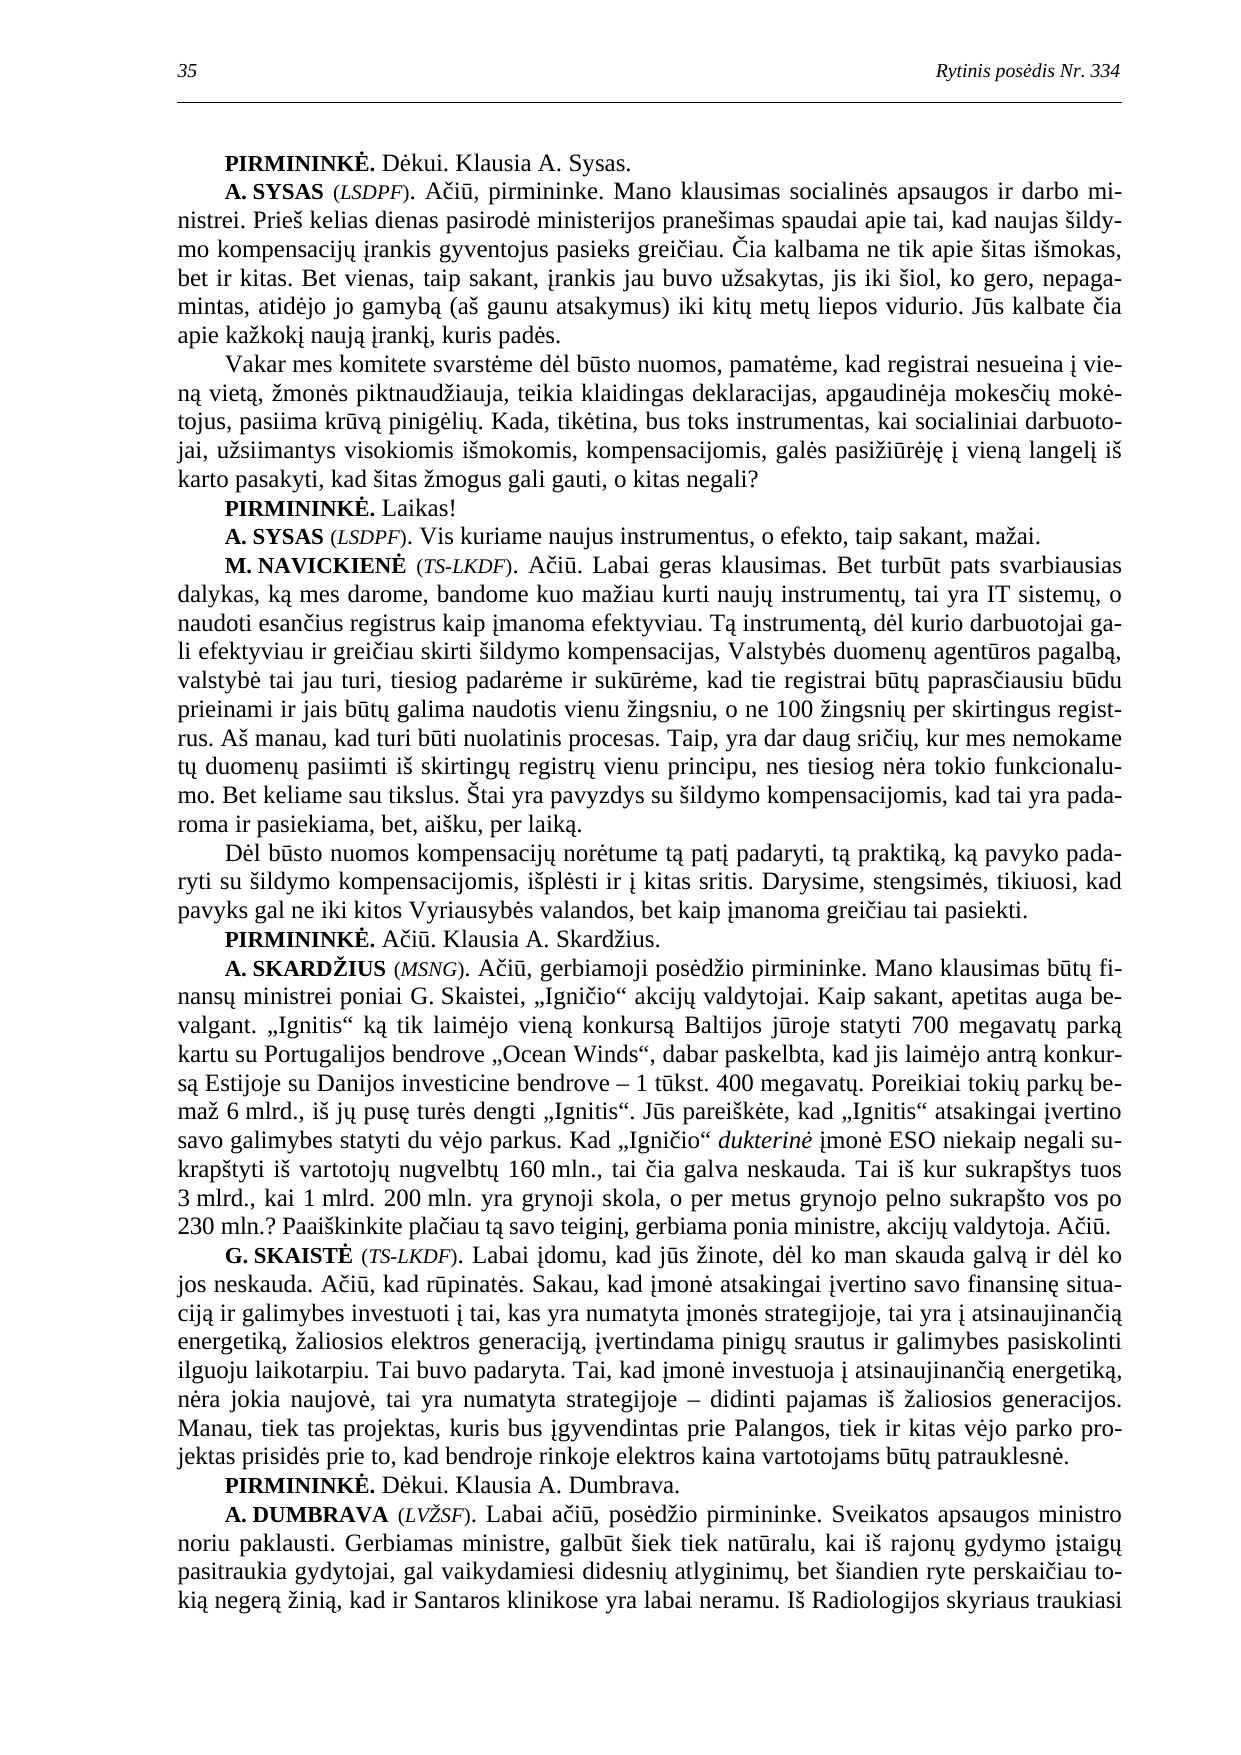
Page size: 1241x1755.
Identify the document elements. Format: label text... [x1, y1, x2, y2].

text Dėl būs­to nuo­mos kom­pen­sa­ci­jų no­rė­tu­me tą pa­tį pa­da­ry­ti, tą prak­ti­ką, ką pa­vy­ko pa­da­ry­ti su šil­dy­mo kom­pen­sa­ci­jo­mis, iš­plės­ti ir į ki­tas sri­tis. Da­ry­si­me, steng­si­mės, ti­kiuo­si, kad pa­vyks gal ne iki ki­tos Vy­riau­sy­bės va­lan­dos, bet kaip įma­no­ma grei­čiau tai pa­siek­ti. [177, 838, 1122, 924]
text Va­kar mes ko­mi­te­te svars­tė­me dėl būs­to nuo­mos, pa­ma­tė­me, kad re­gist­rai ne­su­ei­na į vie­ną vie­tą, žmo­nės pik­tnau­džiau­ja, tei­kia klai­din­gas de­kla­ra­ci­jas, ap­gau­di­nė­ja mo­kes­čių mo­kė­to­jus, pa­si­i­ma krū­vą pi­ni­gė­lių. Ka­da, ti­kė­ti­na, bus toks in­stru­men­tas, kai so­cia­li­niai dar­buo­to­jai, už­si­i­man­tys vi­so­kio­mis iš­mo­ko­mis, kom­pen­sa­ci­jo­mis, ga­lės pa­si­žiū­rė­ję į vie­ną lan­ge­lį iš kar­to pa­sa­ky­ti, kad ši­tas žmo­gus ga­li gau­ti, o ki­tas ne­ga­li? [177, 349, 1122, 493]
text G. SKAISTĖ (TS-LKDF). La­bai įdo­mu, kad jūs ži­no­te, dėl ko man skau­da gal­vą ir dėl ko jos ne­skau­da. Ačiū, kad rū­pi­na­tės. Sa­kau, kad įmo­nė at­sa­kin­gai įver­ti­no sa­vo fi­nan­si­nę si­tu­a­ci­ją ir ga­li­my­bes in­ves­tuo­ti į tai, kas yra nu­ma­ty­ta įmo­nės stra­te­gi­jo­je, tai yra į at­si­nau­ji­nan­čią ener­ge­ti­ką, ža­lio­sios elek­tros ge­ne­ra­ci­ją, įver­tin­da­ma pi­ni­gų srau­tus ir ga­li­my­bes pa­si­sko­lin­ti il­guo­ju lai­ko­tar­piu. Tai bu­vo pa­da­ry­ta. Tai, kad įmo­nė in­ves­tuo­ja į at­si­nau­ji­nan­čią ener­ge­ti­ką, nė­ra jo­kia nau­jo­vė, tai yra nu­ma­ty­ta stra­te­gi­jo­je – di­din­ti pa­ja­mas iš ža­lio­sios ge­ne­ra­ci­jos. Ma­nau, tiek tas pro­jek­tas, ku­ris bus įgy­ven­din­tas prie Pa­lan­gos, tiek ir ki­tas vė­jo par­ko pro­jek­tas pri­si­dės prie to, kad ben­dro­je rin­ko­je elek­tros kai­na var­to­to­jams bū­tų pa­trauk­les­nė. [177, 1240, 1122, 1470]
text A. SYSAS (LSDPF). Vis ku­ria­me nau­jus in­stru­men­tus, o efek­to, taip sa­kant, ma­žai. [177, 521, 1122, 550]
text A. SKARDŽIUS (MSNG). Ačiū, ger­bia­mo­ji po­sė­džio pir­mi­nin­ke. Ma­no klau­si­mas bū­tų fi­nan­sų mi­nist­rei po­niai G. Skais­tei, „Ig­ni­čio“ ak­ci­jų val­dy­to­jai. Kaip sa­kant, ape­ti­tas au­ga be­val­gant. „Ig­ni­tis“ ką tik lai­mė­jo vie­ną kon­kur­są Bal­ti­jos jū­ro­je sta­ty­ti 700 me­ga­va­tų par­ką kar­tu su Por­tu­ga­li­jos ben­dro­ve „Oce­an Winds“, da­bar pa­skelb­ta, kad jis lai­mė­jo an­trą kon­kur­są Es­ti­jo­je su Da­ni­jos in­ves­ti­ci­ne ben­dro­ve – 1 tūkst. 400 me­ga­va­tų. Po­rei­kiai to­kių par­kų be­maž 6 mlrd., iš jų pu­sę tu­rės deng­ti „Ig­ni­tis“. Jūs pa­reiš­kė­te, kad „Ig­ni­tis“ at­sa­kin­gai įver­ti­no sa­vo ga­li­my­bes sta­ty­ti du vė­jo par­kus. Kad „Ig­ni­čio“ duk­te­ri­nė įmo­nė ESO nie­kaip ne­ga­li su­krapš­ty­ti iš var­to­to­jų nu­gvelb­tų 160 mln., tai čia gal­va ne­skau­da. Tai iš kur su­krapš­tys tuos 3 mlrd., kai 1 mlrd. 200 mln. yra gry­no­ji sko­la, o per me­tus gry­no­jo pel­no su­krapš­to vos po 230 mln.? Pa­aiš­kin­ki­te pla­čiau tą sa­vo tei­gi­nį, ger­bia­ma po­nia mi­nist­re, ak­ci­jų val­dy­to­ja. Ačiū. [177, 953, 1122, 1240]
text PIRMININKĖ. Lai­kas! [177, 493, 1122, 521]
text A. SYSAS (LSDPF). Ačiū, pir­mi­nin­ke. Ma­no klau­si­mas so­cia­li­nės ap­sau­gos ir dar­bo mi­nis­t­rei. Prieš ke­lias die­nas pa­si­ro­dė mi­nis­te­ri­jos pra­ne­ši­mas spau­dai apie tai, kad nau­jas šil­dy­mo kom­pen­sa­ci­jų įran­kis gy­ven­to­jus pa­sieks grei­čiau. Čia kal­ba­ma ne tik apie ši­tas iš­mo­kas, bet ir ki­tas. Bet vie­nas, taip sa­kant, įran­kis jau bu­vo už­sa­ky­tas, jis iki šiol, ko ge­ro, ne­pa­ga­min­tas, ati­dė­jo jo ga­my­bą (aš gau­nu at­sa­ky­mus) iki ki­tų me­tų lie­pos vi­du­rio. Jūs kal­ba­te čia apie kaž­ko­kį nau­ją įran­kį, ku­ris pa­dės. [177, 176, 1122, 349]
text PIRMININKĖ. Dė­kui. Klau­sia A. Sy­sas. [177, 148, 1122, 176]
text PIRMININKĖ. Ačiū. Klau­sia A. Skar­džius. [177, 924, 1122, 953]
text M. NAVICKIENĖ (TS-LKDF). Ačiū. La­bai ge­ras klau­si­mas. Bet tur­būt pats svar­biau­sias da­ly­kas, ką mes da­ro­me, ban­do­me kuo ma­žiau kur­ti nau­jų in­stru­men­tų, tai yra IT sis­te­mų, o nau­do­ti esan­čius re­gist­rus kaip įma­no­ma efek­ty­viau. Tą in­stru­men­tą, dėl ku­rio dar­buo­to­jai ga­li efek­ty­viau ir grei­čiau skir­ti šil­dy­mo kom­pen­sa­ci­jas, Vals­ty­bės duo­me­nų agen­tū­ros pa­gal­bą, vals­ty­bė tai jau tu­ri, tie­siog pa­da­rė­me ir su­kū­rė­me, kad tie re­gist­rai bū­tų pa­pras­čiau­siu bū­du pri­ei­na­mi ir jais bū­tų ga­li­ma nau­do­tis vie­nu žings­niu, o ne 100 žings­nių per skir­tin­gus re­gist­rus. Aš ma­nau, kad tu­ri bū­ti nuo­la­ti­nis pro­ce­sas. Taip, yra dar daug sri­čių, kur mes ne­mo­ka­me tų duo­me­nų pa­si­im­ti iš skir­tin­gų re­gist­rų vie­nu prin­ci­pu, nes tie­siog nė­ra to­kio funk­cio­na­lu­mo. Bet ke­lia­me sau tiks­lus. Štai yra pa­vyz­dys su šil­dy­mo kom­pen­sa­ci­jo­mis, kad tai yra pa­da­ro­ma ir pa­sie­kia­ma, bet, aiš­ku, per lai­ką. [177, 550, 1122, 838]
text PIRMININKĖ. Dė­kui. Klau­sia A. Dumb­ra­va. [177, 1470, 1122, 1499]
text A. DUMBRAVA (LVŽSF). La­bai ačiū, po­sė­džio pir­mi­nin­ke. Svei­ka­tos ap­sau­gos mi­nist­ro no­riu pa­klaus­ti. Ger­bia­mas mi­nist­re, gal­būt šiek tiek na­tū­ra­lu, kai iš ra­jo­nų gy­dy­mo įstai­gų pa­si­trau­kia gy­dy­to­jai, gal vai­ky­da­mie­si di­des­nių at­ly­gi­ni­mų, bet šian­dien ry­te per­skai­čiau to­kią ne­ge­rą ži­nią, kad ir San­ta­ros kli­ni­ko­se yra la­bai ne­ra­mu. Iš Ra­dio­lo­gi­jos sky­riaus trau­kia­si [177, 1499, 1122, 1614]
